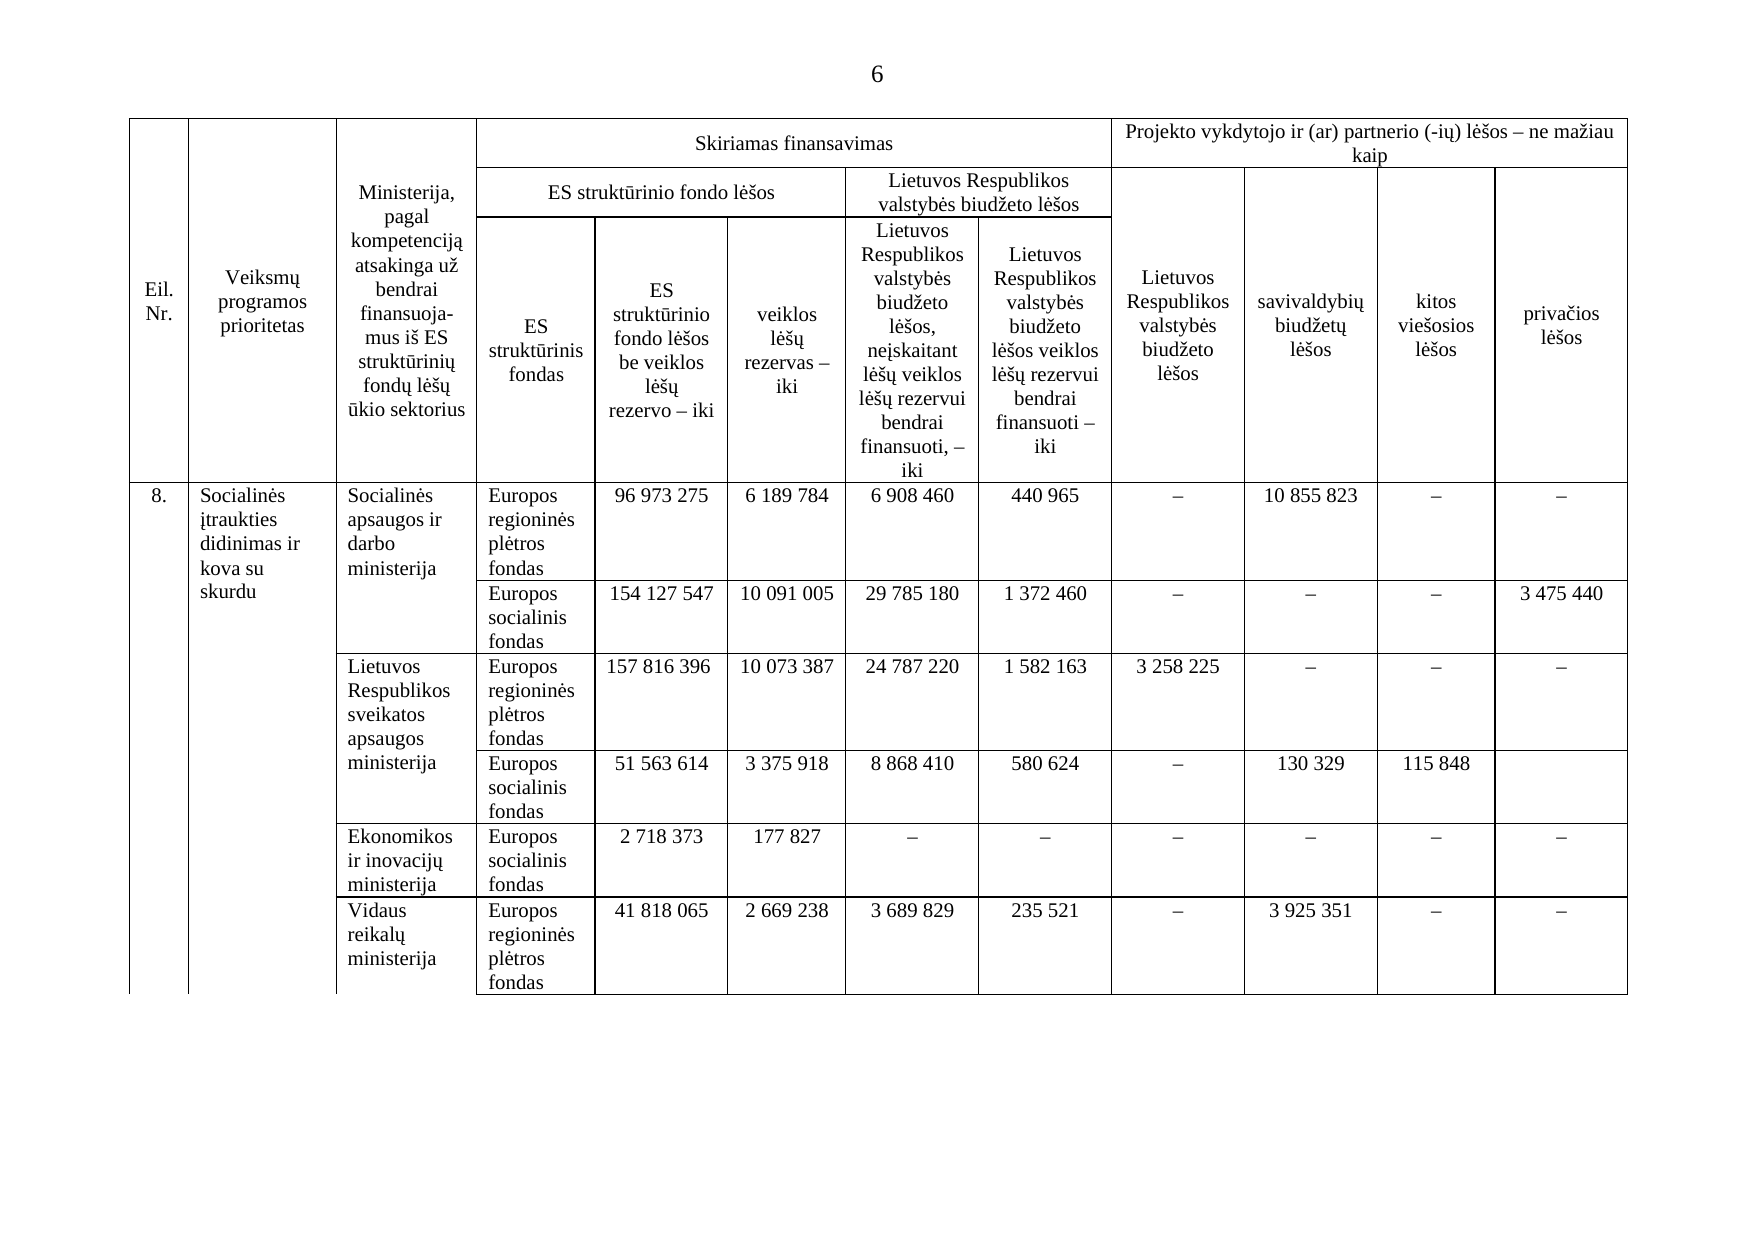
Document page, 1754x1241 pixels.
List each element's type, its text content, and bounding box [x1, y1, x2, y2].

table_cell 130 329 [1245, 751, 1377, 823]
table_header Veiksmų programos prioritetas [189, 119, 336, 482]
table_cell [189, 823, 336, 896]
table_header Projekto vykdytojo ir (ar) partnerio (-ių) lėšos – ne mažiau kaip [1112, 119, 1627, 167]
table_cell 3 475 440 [1496, 581, 1627, 653]
table_cell – [1245, 581, 1377, 653]
table_cell 580 624 [979, 751, 1111, 823]
table_cell – [1245, 824, 1377, 896]
table_cell Europos regioninės plėtros fondas [477, 483, 594, 579]
table_cell – [1496, 483, 1627, 579]
table_cell 3 925 351 [1245, 898, 1377, 994]
table_header Skiriamas finansavimas [477, 119, 1111, 167]
table_cell [189, 653, 336, 750]
table_cell – [1112, 483, 1244, 579]
table_cell 235 521 [979, 898, 1111, 994]
table_cell – [846, 824, 978, 896]
table_cell 96 973 275 [596, 483, 727, 579]
table_cell – [1378, 824, 1494, 896]
table_cell – [1112, 898, 1244, 994]
table_cell 154 127 547 [596, 581, 727, 653]
table_cell savivaldybių biudžetų lėšos [1245, 168, 1377, 482]
table_cell – [1378, 581, 1494, 653]
table_cell 1 582 163 [979, 654, 1111, 750]
table_cell veiklos lėšų rezervas – iki [728, 218, 845, 482]
table_cell privačios lėšos [1496, 168, 1627, 482]
table_cell [130, 823, 188, 896]
table_cell – [1496, 654, 1627, 750]
table_cell – [1112, 751, 1244, 823]
table_cell 10 855 823 [1245, 483, 1377, 579]
table_cell – [1496, 898, 1627, 994]
table_cell ES struktūrinio fondo lėšos be veiklos lėšų rezervo – iki [596, 218, 727, 482]
table_cell Europos socialinis fondas [477, 824, 594, 896]
table_cell – [1112, 581, 1244, 653]
table_cell [189, 896, 336, 994]
table_cell [130, 580, 188, 653]
table_cell Ekonomikos ir inovacijų ministerija [337, 824, 476, 896]
table_cell Europos regioninės plėtros fondas [477, 654, 594, 750]
table_cell 115 848 [1378, 751, 1494, 823]
table_cell Lietuvos Respublikos valstybės biudžeto lėšos [846, 168, 1111, 216]
table_cell 10 091 005 [728, 581, 845, 653]
table_cell 41 818 065 [596, 898, 727, 994]
table_cell [337, 580, 476, 653]
table_cell – [1245, 654, 1377, 750]
table_cell 24 787 220 [846, 654, 978, 750]
table_cell 2 669 238 [728, 898, 845, 994]
table_cell Europos socialinis fondas [477, 751, 594, 823]
table_cell – [979, 824, 1111, 896]
table_cell Socialinės įtraukties didinimas ir kova su skurdu [189, 483, 336, 653]
table_cell 51 563 614 [596, 751, 727, 823]
table_cell 8 868 410 [846, 751, 978, 823]
table_cell 177 827 [728, 824, 845, 896]
table_cell – [1378, 483, 1494, 579]
table_cell kitos viešosios lėšos [1378, 168, 1494, 482]
table_cell Lietuvos Respublikos valstybės biudžeto lėšos veiklos lėšų rezervui bendrai finansuoti – iki [979, 218, 1111, 482]
table_cell ES struktūrinis fondas [477, 218, 594, 482]
table_cell 10 073 387 [728, 654, 845, 750]
table_cell 1 372 460 [979, 581, 1111, 653]
table_cell ES struktūrinio fondo lėšos [477, 168, 845, 216]
table_cell 29 785 180 [846, 581, 978, 653]
table_cell – [1496, 824, 1627, 896]
table_cell 3 689 829 [846, 898, 978, 994]
table_cell Lietuvos Respublikos sveikatos apsaugos ministerija [337, 654, 476, 823]
table_cell 2 718 373 [596, 824, 727, 896]
table_cell [189, 750, 336, 823]
table_cell [1496, 751, 1627, 823]
table_cell 3 375 918 [728, 751, 845, 823]
table_cell – [1112, 824, 1244, 896]
table_cell Lietuvos Respublikos valstybės biudžeto lėšos [1112, 168, 1244, 482]
table_cell [130, 653, 188, 823]
table_cell 6 908 460 [846, 483, 978, 579]
table_cell Europos socialinis fondas [477, 581, 594, 653]
table_cell 440 965 [979, 483, 1111, 579]
table_cell 157 816 396 [596, 654, 727, 750]
table_cell Europos regioninės plėtros fondas [477, 898, 594, 994]
table_cell Lietuvos Respublikos valstybės biudžeto lėšos, neįskaitant lėšų veiklos lėšų rezervui bendrai finansuoti, – iki [846, 218, 978, 482]
table_cell 3 258 225 [1112, 654, 1244, 750]
table_header Eil. Nr. [130, 119, 188, 482]
table_cell – [1378, 898, 1494, 994]
table_cell Socialinės apsaugos ir darbo ministerija [337, 483, 476, 579]
table_cell 8. [130, 483, 188, 579]
table_header Ministerija, pagal kompetenciją atsakinga už bendrai finansuoja-mus iš ES struktūrinių fondų lėšų ūkio sektorius [337, 119, 476, 482]
table_cell [130, 896, 188, 994]
table_cell – [1378, 654, 1494, 750]
table_cell Vidaus reikalų ministerija [337, 898, 476, 994]
table_cell 6 189 784 [728, 483, 845, 579]
